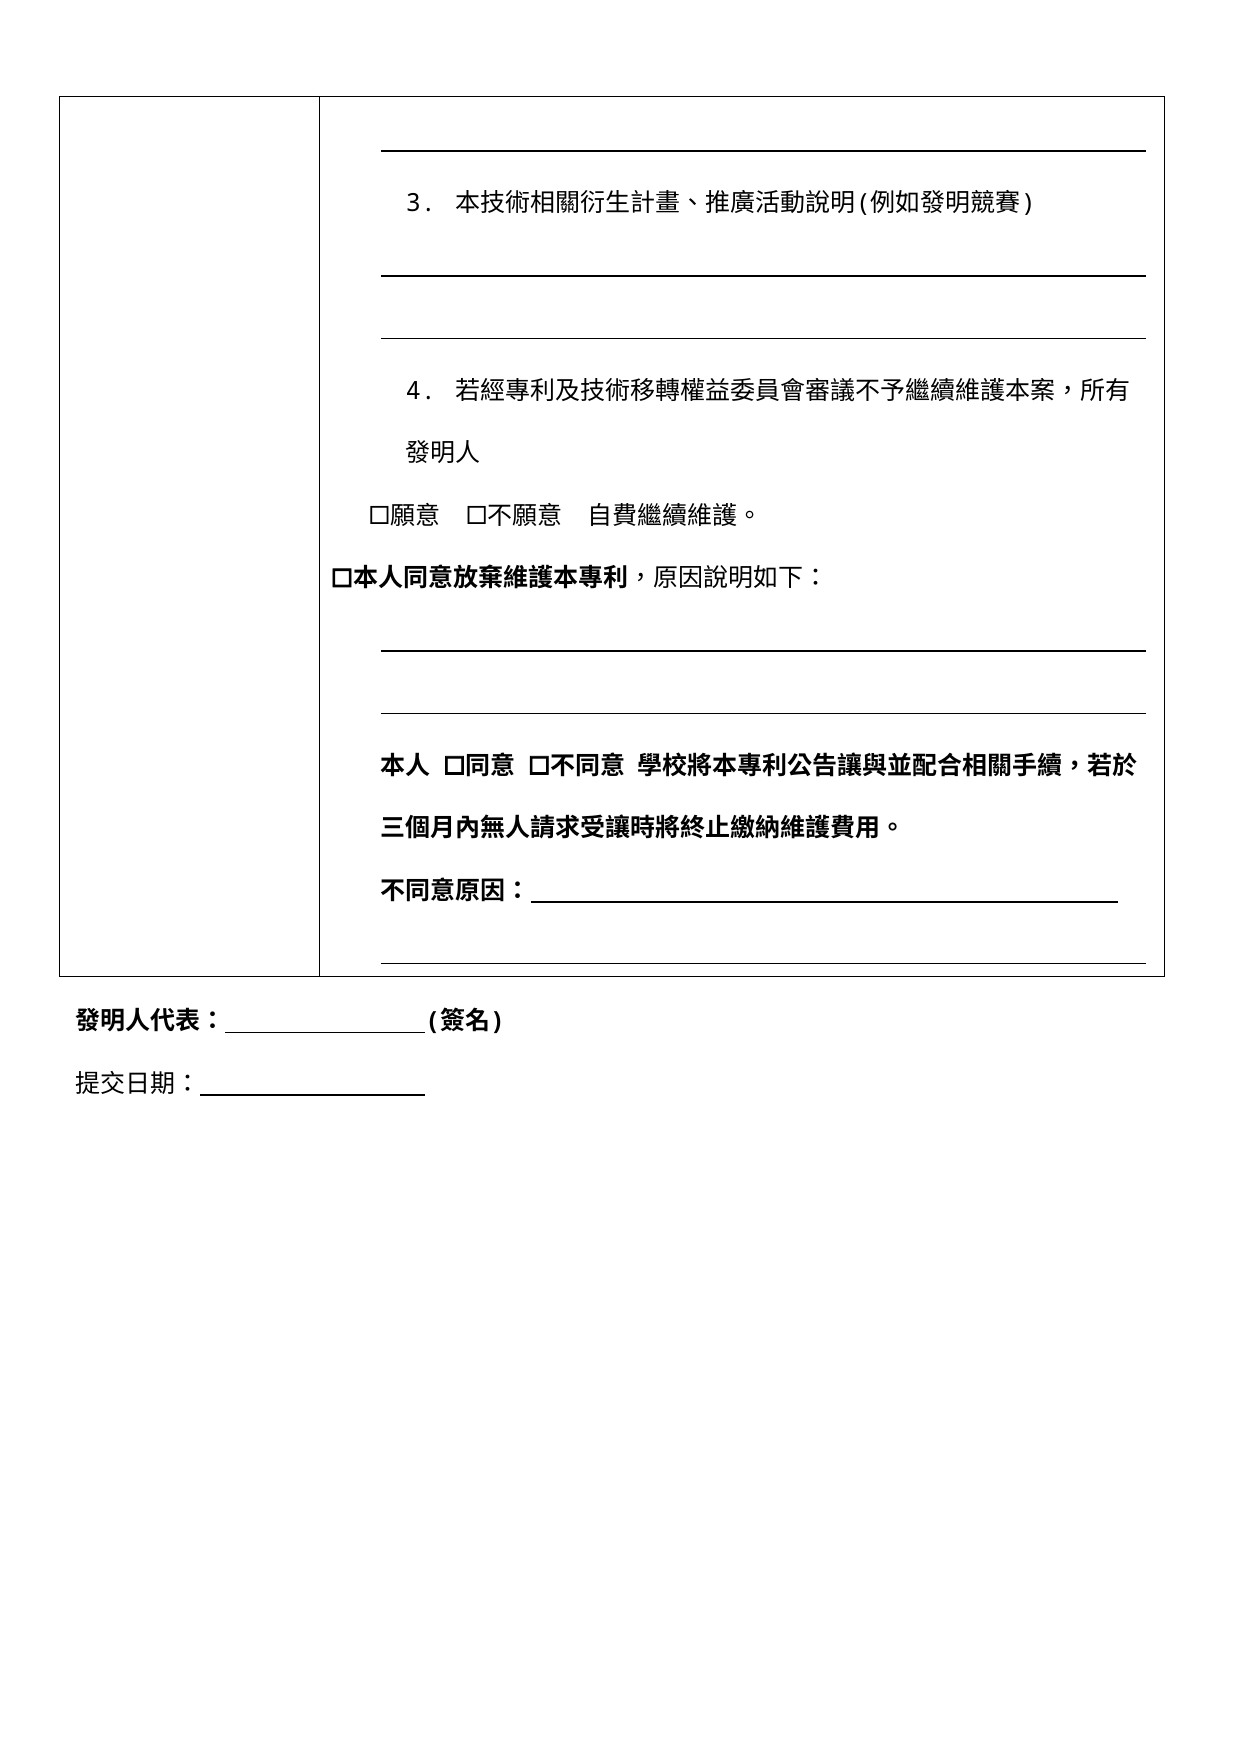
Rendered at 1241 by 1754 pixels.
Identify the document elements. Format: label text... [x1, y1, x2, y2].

table_cell [60, 97, 319, 976]
text 發明人代表： (簽名) [75, 977, 1165, 1039]
table_cell 繼續維護，如以下說明： 技術移轉授權 已與下列廠商洽談，並將進行技術移轉授權。(請附會談紀錄) 廠商名稱： 預期技轉金額：NT$ 聯絡人： 電話： 洽談時間： 已與下列廠商洽談，但無技術移轉授權意願。(請附會談紀錄) 廠商名稱： 聯絡人： 電話： 洽談時間： 無，目前尚無可授權或有意願技術移轉授權之廠商。 可推廣之目標廠商： 市場潛力評估、技術應用(商品化)說明 本技術相關衍生計畫、推廣活動說明(例如發明競賽) 若經專利及技術移轉權益委員會審議不予繼續維護本案，所有發明人 願意 不願意 自費繼續維護。 本人同意放棄維護本專利，原因說明如下： 本人 同意 不同意 學校將本專利公告讓與並配合相關手續，若於三個月內無人請求受讓時將終止繳納維護費用。 不同意原因： [320, 97, 1164, 976]
text 提交日期： [75, 1039, 1165, 1102]
